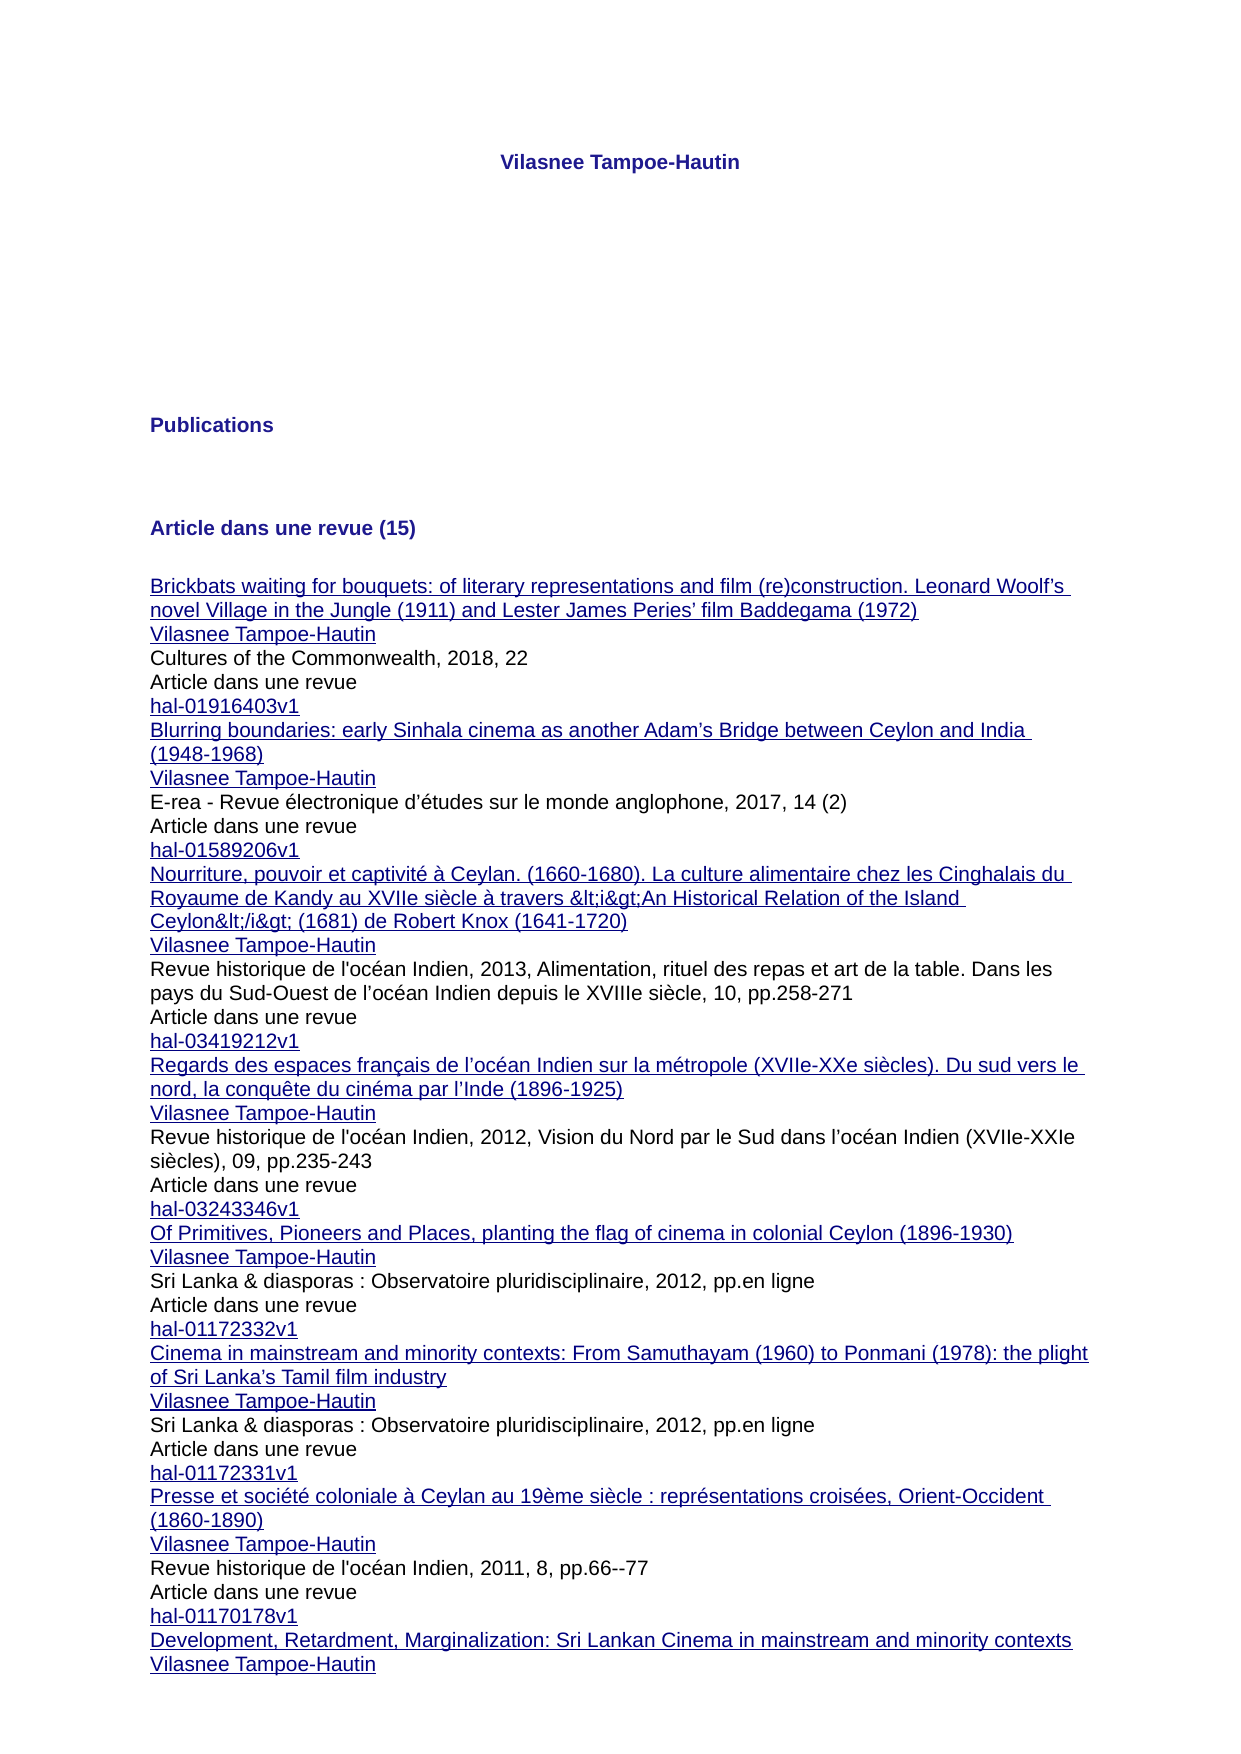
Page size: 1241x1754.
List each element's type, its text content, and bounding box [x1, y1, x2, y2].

table_cell Cinema in mainstream and minority contexts: From Samuthayam (1960) to Ponmani (1978): the plight of Sri Lanka’s Tamil film industry Vilasnee Tampoe-Hautin Sri Lanka & diasporas : Observatoire pluridisciplinaire, 2012, pp.en ligne Article dans une revue hal-01172331v1 [150, 1341, 1090, 1484]
table_cell Nourriture, pouvoir et captivité à Ceylan. (1660-1680). La culture alimentaire chez les Cinghalais du Royaume de Kandy au XVIIe siècle à travers &lt;i&gt;An Historical Relation of the Island Ceylon&lt;/i&gt; (1681) de Robert Knox (1641-1720) Vilasnee Tampoe-Hautin Revue historique de l'océan Indien, 2013, Alimentation, rituel des repas et art de la table. Dans les pays du Sud-Ouest de l’océan Indien depuis le XVIIIe siècle, 10, pp.258-271 Article dans une revue hal-03419212v1 [150, 861, 1090, 1053]
table_cell Development, Retardment, Marginalization: Sri Lankan Cinema in mainstream and minority contexts Vilasnee Tampoe-Hautin [150, 1628, 1090, 1676]
table_cell Presse et société coloniale à Ceylan au 19ème siècle : représentations croisées, Orient-Occident (1860-1890) Vilasnee Tampoe-Hautin Revue historique de l'océan Indien, 2011, 8, pp.66--77 Article dans une revue hal-01170178v1 [150, 1484, 1090, 1628]
table_header Brickbats waiting for bouquets: of literary representations and film (re)construction. Leonard Woolf’s novel Village in the Jungle (1911) and Lester James Peries’ film Baddegama (1972) Vilasnee Tampoe-Hautin Cultures of the Commonwealth, 2018, 22 Article dans une revue hal-01916403v1 [150, 574, 1090, 718]
subtitle Vilasnee Tampoe-Hautin [150, 150, 1090, 174]
subtitle Article dans une revue (15) [150, 516, 1090, 539]
subtitle Publications [150, 412, 1090, 436]
table_cell Blurring boundaries: early Sinhala cinema as another Adam’s Bridge between Ceylon and India (1948-1968) Vilasnee Tampoe-Hautin E-rea - Revue électronique d’études sur le monde anglophone, 2017, 14 (2) Article dans une revue hal-01589206v1 [150, 718, 1090, 861]
table_cell Regards des espaces français de l’océan Indien sur la métropole (XVIIe-XXe siècles). Du sud vers le nord, la conquête du cinéma par l’Inde (1896-1925) Vilasnee Tampoe-Hautin Revue historique de l'océan Indien, 2012, Vision du Nord par le Sud dans l’océan Indien (XVIIe-XXIe siècles), 09, pp.235-243 Article dans une revue hal-03243346v1 [150, 1053, 1090, 1221]
table_cell Of Primitives, Pioneers and Places, planting the flag of cinema in colonial Ceylon (1896-1930) Vilasnee Tampoe-Hautin Sri Lanka & diasporas : Observatoire pluridisciplinaire, 2012, pp.en ligne Article dans une revue hal-01172332v1 [150, 1221, 1090, 1341]
